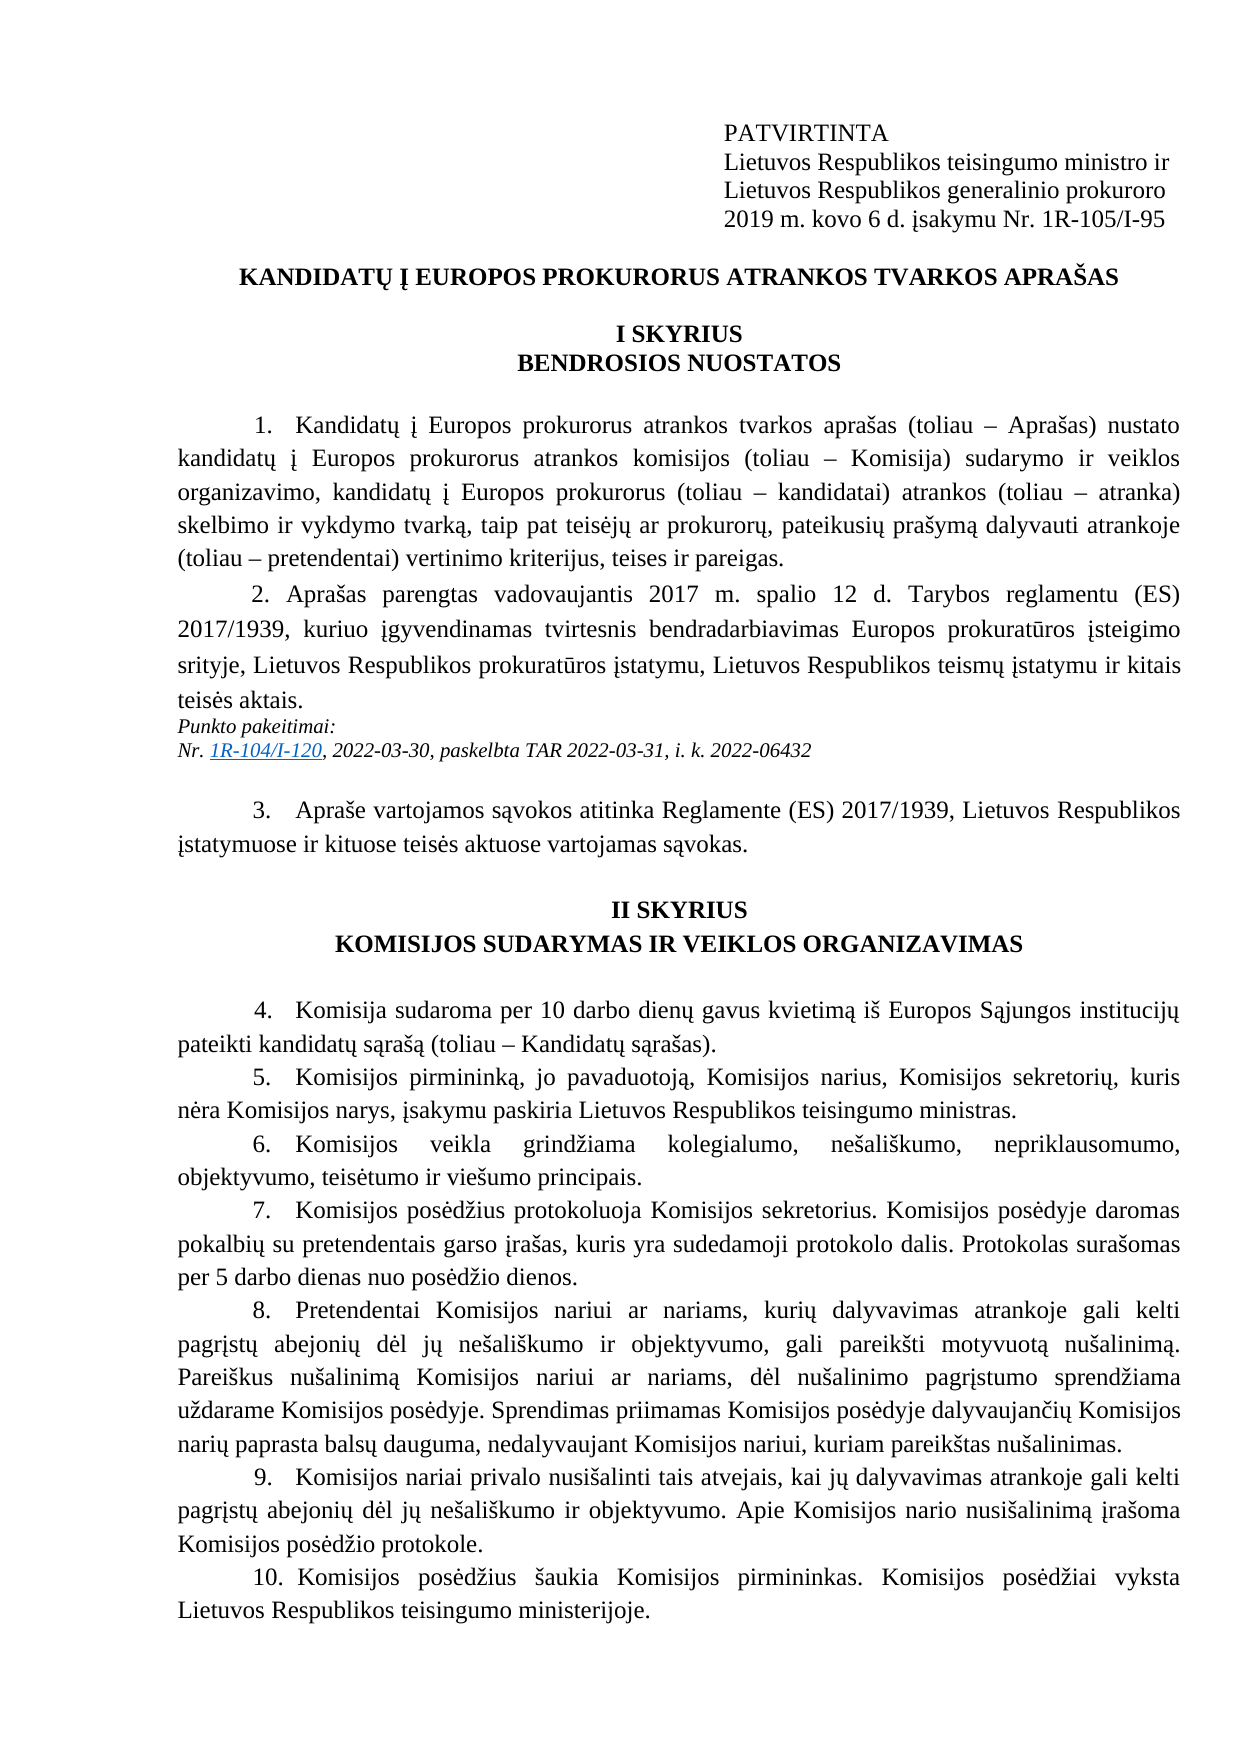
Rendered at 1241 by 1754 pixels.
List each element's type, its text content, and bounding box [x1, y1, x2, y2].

text 5. Komisijos pirmininką, jo pavaduotoją, Komisijos narius, Komisijos sekretorių, kuris nėra Komisijos narys, įsakymu paskiria Lietuvos Respublikos teisingumo ministras. [177, 1057, 1181, 1124]
text 3. Apraše vartojamos sąvokos atitinka Reglamente (ES) 2017/1939, Lietuvos Respublikos įstatymuose ir kituose teisės aktuose vartojamas sąvokas. [177, 791, 1181, 857]
text BENDROSIOS NUOSTATOS [177, 348, 1181, 377]
text PATVIRTINTA [723, 118, 1181, 147]
text I SKYRIUS [177, 319, 1181, 348]
text Nr. 1R-104/I-120, 2022-03-30, paskelbta TAR 2022-03-31, i. k. 2022-06432 [177, 738, 1181, 762]
text KANDIDATŲ Į EUROPOS PROKURORUS ATRANKOS TVARKOS APRAŠAS [177, 262, 1181, 291]
text 7. Komisijos posėdžius protokoluoja Komisijos sekretorius. Komisijos posėdyje daromas pokalbių su pretendentais garso įrašas, kuris yra sudedamoji protokolo dalis. Protokolas surašomas per 5 darbo dienas nuo posėdžio dienos. [177, 1191, 1181, 1291]
text 4. Komisija sudaroma per 10 darbo dienų gavus kvietimą iš Europos Sąjungos institucijų pateikti kandidatų sąrašą (toliau – Kandidatų sąrašas). [177, 991, 1181, 1057]
text 10. Komisijos posėdžius šaukia Komisijos pirmininkas. Komisijos posėdžiai vyksta Lietuvos Respublikos teisingumo ministerijoje. [177, 1557, 1181, 1624]
text 1. Kandidatų į Europos prokurorus atrankos tvarkos aprašas (toliau – Aprašas) nustato kandidatų į Europos prokurorus atrankos komisijos (toliau – Komisija) sudarymo ir veiklos organizavimo, kandidatų į Europos prokurorus (toliau – kandidatai) atrankos (toliau – atranka) skelbimo ir vykdymo tvarką, taip pat teisėjų ar prokurorų, pateikusių prašymą dalyvauti atrankoje (toliau – pretendentai) vertinimo kriterijus, teises ir pareigas. [177, 406, 1181, 572]
text 9. Komisijos nariai privalo nusišalinti tais atvejais, kai jų dalyvavimas atrankoje gali kelti pagrįstų abejonių dėl jų nešališkumo ir objektyvumo. Apie Komisijos nario nusišalinimą įrašoma Komisijos posėdžio protokole. [177, 1457, 1181, 1557]
text Lietuvos Respublikos teisingumo ministro ir Lietuvos Respublikos generalinio prokuroro 2019 m. kovo 6 d. įsakymu Nr. 1R-105/I-95 [723, 147, 1181, 233]
text KOMISIJOS SUDARYMAS IR VEIKLOS ORGANIZAVIMAS [177, 924, 1181, 957]
text II SKYRIUS [177, 891, 1181, 924]
text 8. Pretendentai Komisijos nariui ar nariams, kurių dalyvavimas atrankoje gali kelti pagrįstų abejonių dėl jų nešališkumo ir objektyvumo, gali pareikšti motyvuotą nušalinimą. Pareiškus nušalinimą Komisijos nariui ar nariams, dėl nušalinimo pagrįstumo sprendžiama uždarame Komisijos posėdyje. Sprendimas priimamas Komisijos posėdyje dalyvaujančių Komisijos narių paprasta balsų dauguma, nedalyvaujant Komisijos nariui, kuriam pareikštas nušalinimas. [177, 1291, 1181, 1457]
text Punkto pakeitimai: [177, 714, 1181, 738]
text 6. Komisijos veikla grindžiama kolegialumo, nešališkumo, nepriklausomumo, objektyvumo, teisėtumo ir viešumo principais. [177, 1124, 1181, 1191]
text 2. Aprašas parengtas vadovaujantis 2017 m. spalio 12 d. Tarybos reglamentu (ES) 2017/1939, kuriuo įgyvendinamas tvirtesnis bendradarbiavimas Europos prokuratūros įsteigimo srityje, Lietuvos Respublikos prokuratūros įstatymu, Lietuvos Respublikos teismų įstatymu ir kitais teisės aktais. [177, 572, 1181, 714]
